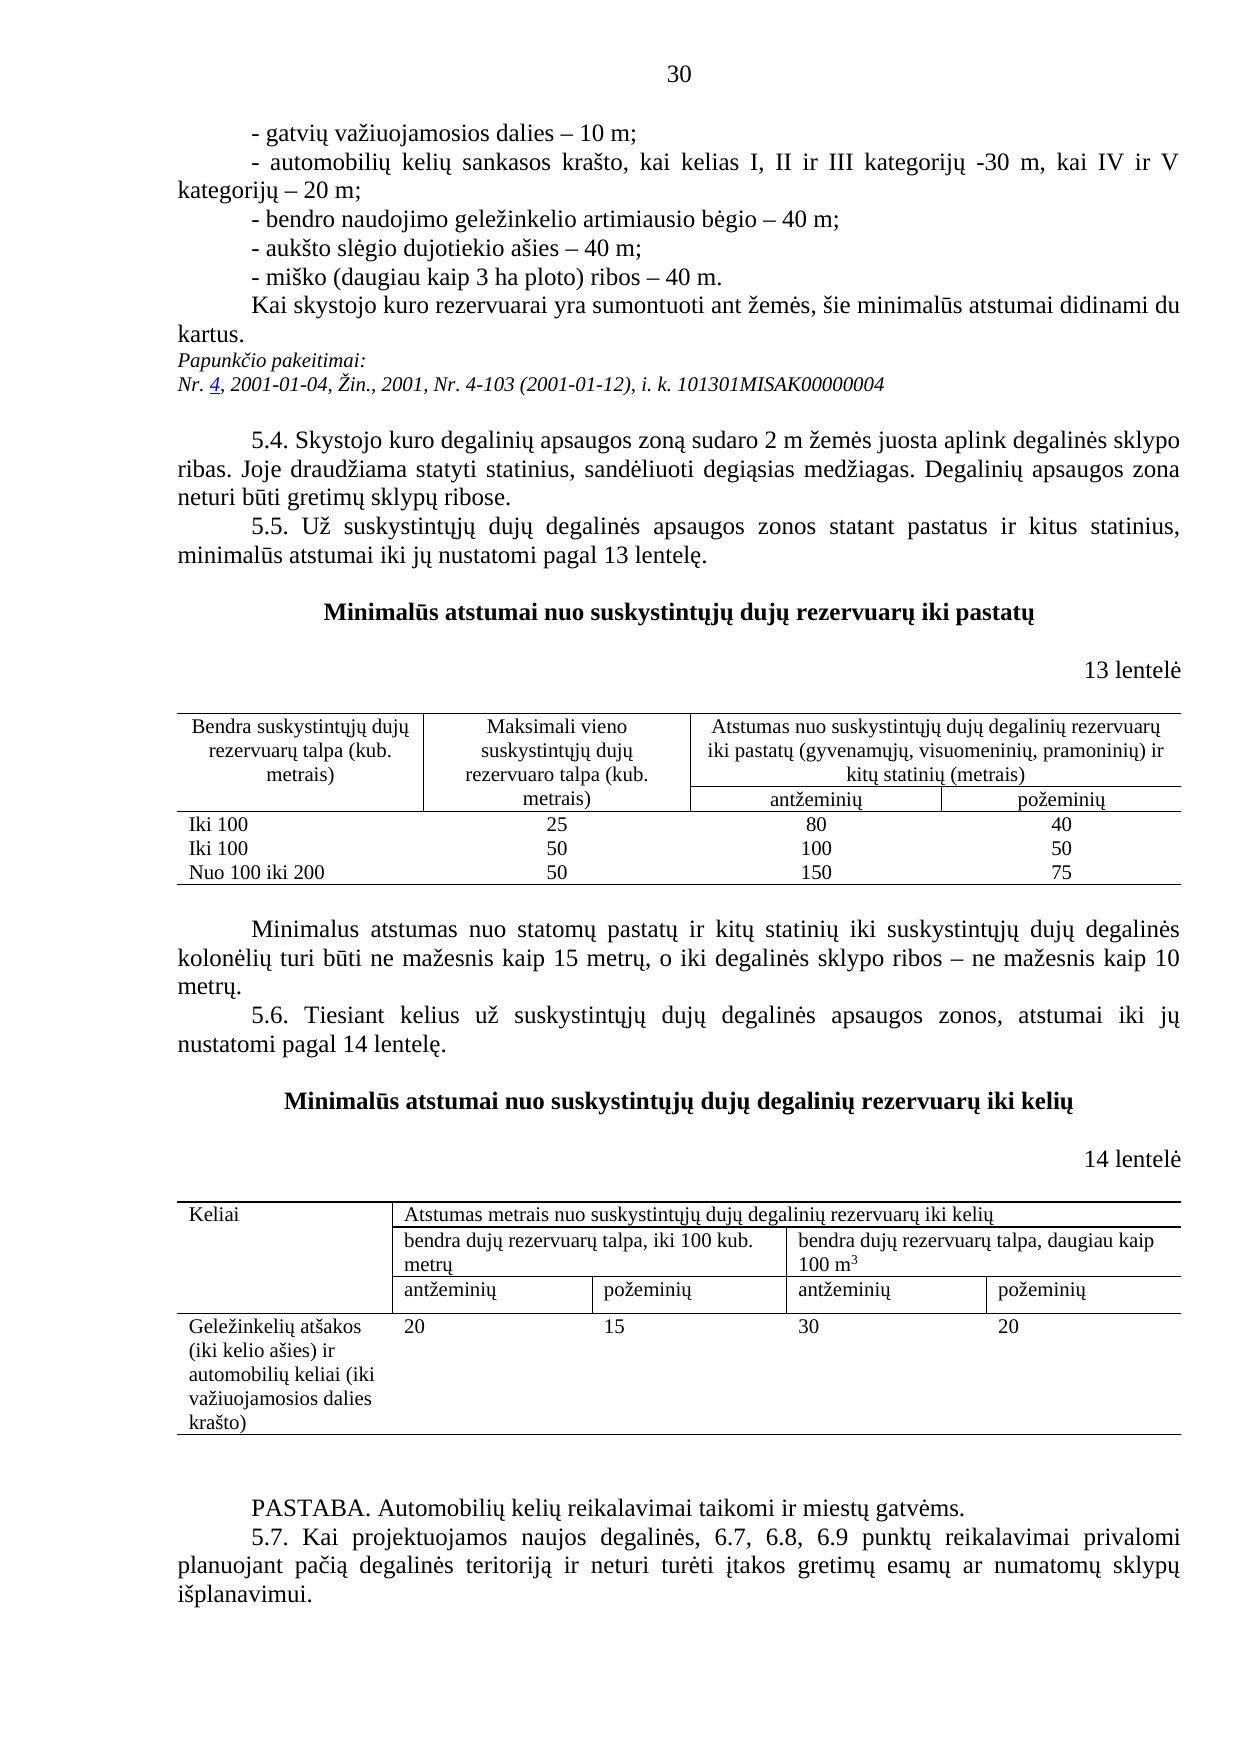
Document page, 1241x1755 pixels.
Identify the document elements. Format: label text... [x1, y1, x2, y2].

table_cell 40 [942, 812, 1181, 836]
text - aukšto slėgio dujotiekio ašies – 40 m; [177, 233, 1181, 262]
table_header Bendra suskystintųjų dujų rezervuarų talpa (kub. metrais) [177, 714, 423, 811]
table_cell bendra dujų rezervuarų talpa, iki 100 kub. metrų [393, 1228, 786, 1276]
table_cell 150 [690, 860, 942, 884]
text 5.4. Skystojo kuro degalinių apsaugos zoną sudaro 2 m žemės juosta aplink degalinės sklypo ribas. Joje draudžiama statyti statinius, sandėliuoti degiąsias medžiagas. Degalinių apsaugos zona neturi būti gretimų sklypų ribose. [177, 425, 1181, 511]
table_cell požeminių [942, 787, 1181, 811]
text 5.5. Už suskystintųjų dujų degalinės apsaugos zonos statant pastatus ir kitus statinius, minimalūs atstumai iki jų nustatomi pagal 13 lentelę. [177, 511, 1181, 569]
table_cell Iki 100 [177, 812, 423, 836]
table_cell 100 [690, 836, 942, 860]
table_cell 25 [423, 812, 690, 836]
table_cell požeminių [987, 1277, 1181, 1313]
table_cell 75 [942, 860, 1181, 884]
text 5.7. Kai projektuojamos naujos degalinės, 6.7, 6.8, 6.9 punktų reikalavimai privalomi planuojant pačią degalinės teritoriją ir neturi turėti įtakos gretimų esamų ar numatomų sklypų išplanavimui. [177, 1522, 1181, 1608]
text - bendro naudojimo geležinkelio artimiausio bėgio – 40 m; [177, 204, 1181, 233]
text - miško (daugiau kaip 3 ha ploto) ribos – 40 m. [177, 262, 1181, 291]
table_cell antžeminių [787, 1277, 986, 1313]
table_cell Nuo 100 iki 200 [177, 860, 423, 884]
table_cell 15 [593, 1314, 787, 1434]
table_cell 20 [987, 1314, 1181, 1434]
text Minimalūs atstumai nuo suskystintųjų dujų rezervuarų iki pastatų [177, 597, 1181, 626]
table_cell Geležinkelių atšakos (iki kelio ašies) ir automobilių keliai (iki važiuojamosios dalies krašto) [177, 1314, 393, 1434]
text Minimalūs atstumai nuo suskystintųjų dujų degalinių rezervuarų iki kelių [177, 1086, 1181, 1115]
table_cell antžeminių [691, 787, 941, 811]
text 5.6. Tiesiant kelius už suskystintųjų dujų degalinės apsaugos zonos, atstumai iki jų nustatomi pagal 14 lentelę. [177, 1000, 1181, 1058]
table_cell 50 [423, 860, 690, 884]
table_header Maksimali vieno suskystintųjų dujų rezervuaro talpa (kub. metrais) [424, 714, 690, 811]
text 14 lentelė [177, 1144, 1181, 1173]
text Kai skystojo kuro rezervuarai yra sumontuoti ant žemės, šie minimalūs atstumai didinami du kartus. [177, 291, 1181, 348]
text - gatvių važiuojamosios dalies – 10 m; [177, 118, 1181, 147]
text 13 lentelė [177, 655, 1181, 684]
table_cell antžeminių [393, 1277, 592, 1313]
table_header Keliai [177, 1203, 392, 1313]
text Minimalus atstumas nuo statomų pastatų ir kitų statinių iki suskystintųjų dujų degalinės kolonėlių turi būti ne mažesnis kaip 15 metrų, o iki degalinės sklypo ribos – ne mažesnis kaip 10 metrų. [177, 914, 1181, 1000]
table_cell 30 [787, 1314, 987, 1434]
table_cell 50 [942, 836, 1181, 860]
table_header Atstumas nuo suskystintųjų dujų degalinių rezervuarų iki pastatų (gyvenamųjų, visuomeninių, pramoninių) ir kitų statinių (metrais) [691, 714, 1181, 786]
table_cell požeminių [593, 1277, 786, 1313]
text Papunkčio pakeitimai: [177, 348, 1181, 372]
table_cell bendra dujų rezervuarų talpa, daugiau kaip 100 m3 [787, 1228, 1181, 1276]
text PASTABA. Automobilių kelių reikalavimai taikomi ir miestų gatvėms. [177, 1493, 1181, 1522]
table_cell 50 [423, 836, 690, 860]
table_cell 20 [393, 1314, 592, 1434]
text Nr. 4, 2001-01-04, Žin., 2001, Nr. 4-103 (2001-01-12), i. k. 101301MISAK00000004 [177, 372, 1181, 396]
table_header Atstumas metrais nuo suskystintųjų dujų degalinių rezervuarų iki kelių [393, 1203, 1181, 1226]
table_cell 80 [690, 812, 942, 836]
table_cell Iki 100 [177, 836, 423, 860]
text - automobilių kelių sankasos krašto, kai kelias I, II ir III kategorijų -30 m, kai IV ir V kategorijų – 20 m; [177, 147, 1181, 204]
